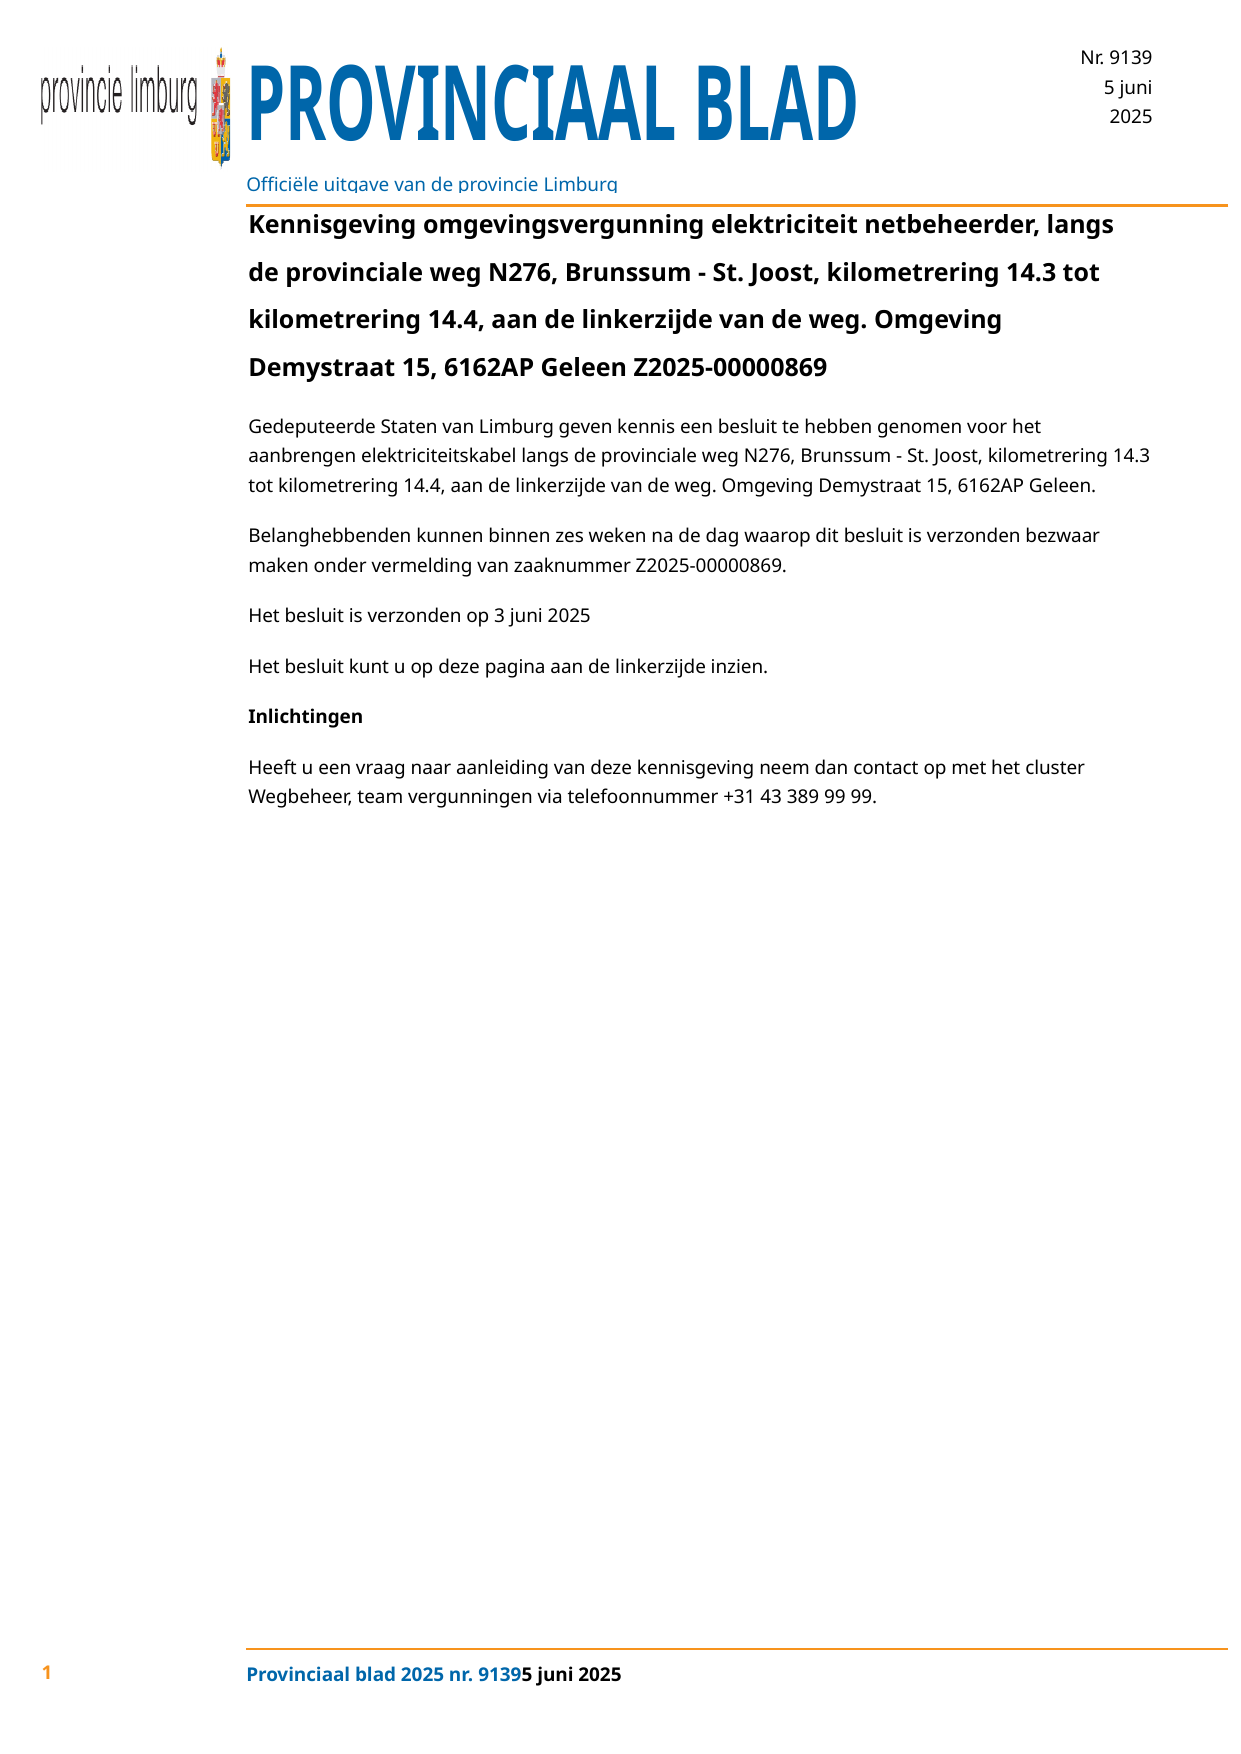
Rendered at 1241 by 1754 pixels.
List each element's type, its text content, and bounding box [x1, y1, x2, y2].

picture [41, 47, 231, 172]
text Belanghebbenden kunnen binnen zes weken na de dag waarop dit besluit is verzonden bezwaar maken onder vermelding van zaaknummer Z2025-00000869. [248, 523, 1152, 578]
text Kennisgeving omgevingsvergunning elektriciteit netbeheerder, langs de provinciale weg N276, Brunssum - St. Joost, kilometrering 14.3 tot kilometrering 14.4, aan de linkerzijde van de weg. Omgeving Demystraat 15, 6162AP Geleen Z2025-00000869 [248, 207, 1152, 384]
text Inlichtingen [248, 703, 1152, 729]
text Het besluit is verzonden op 3 juni 2025 [248, 603, 1152, 628]
text Gedeputeerde Staten van Limburg geven kennis een besluit te hebben genomen voor het aanbrengen elektriciteitskabel langs de provinciale weg N276, Brunssum - St. Joost, kilometrering 14.3 tot kilometrering 14.4, aan de linkerzijde van de weg. Omgeving Demystraat 15, 6162AP Geleen. [248, 413, 1152, 498]
text Het besluit kunt u op deze pagina aan de linkerzijde inzien. [248, 653, 1152, 679]
text Heeft u een vraag naar aanleiding van deze kennisgeving neem dan contact op met het cluster Wegbeheer, team vergunningen via telefoonnummer +31 43 389 99 99. [248, 754, 1152, 809]
